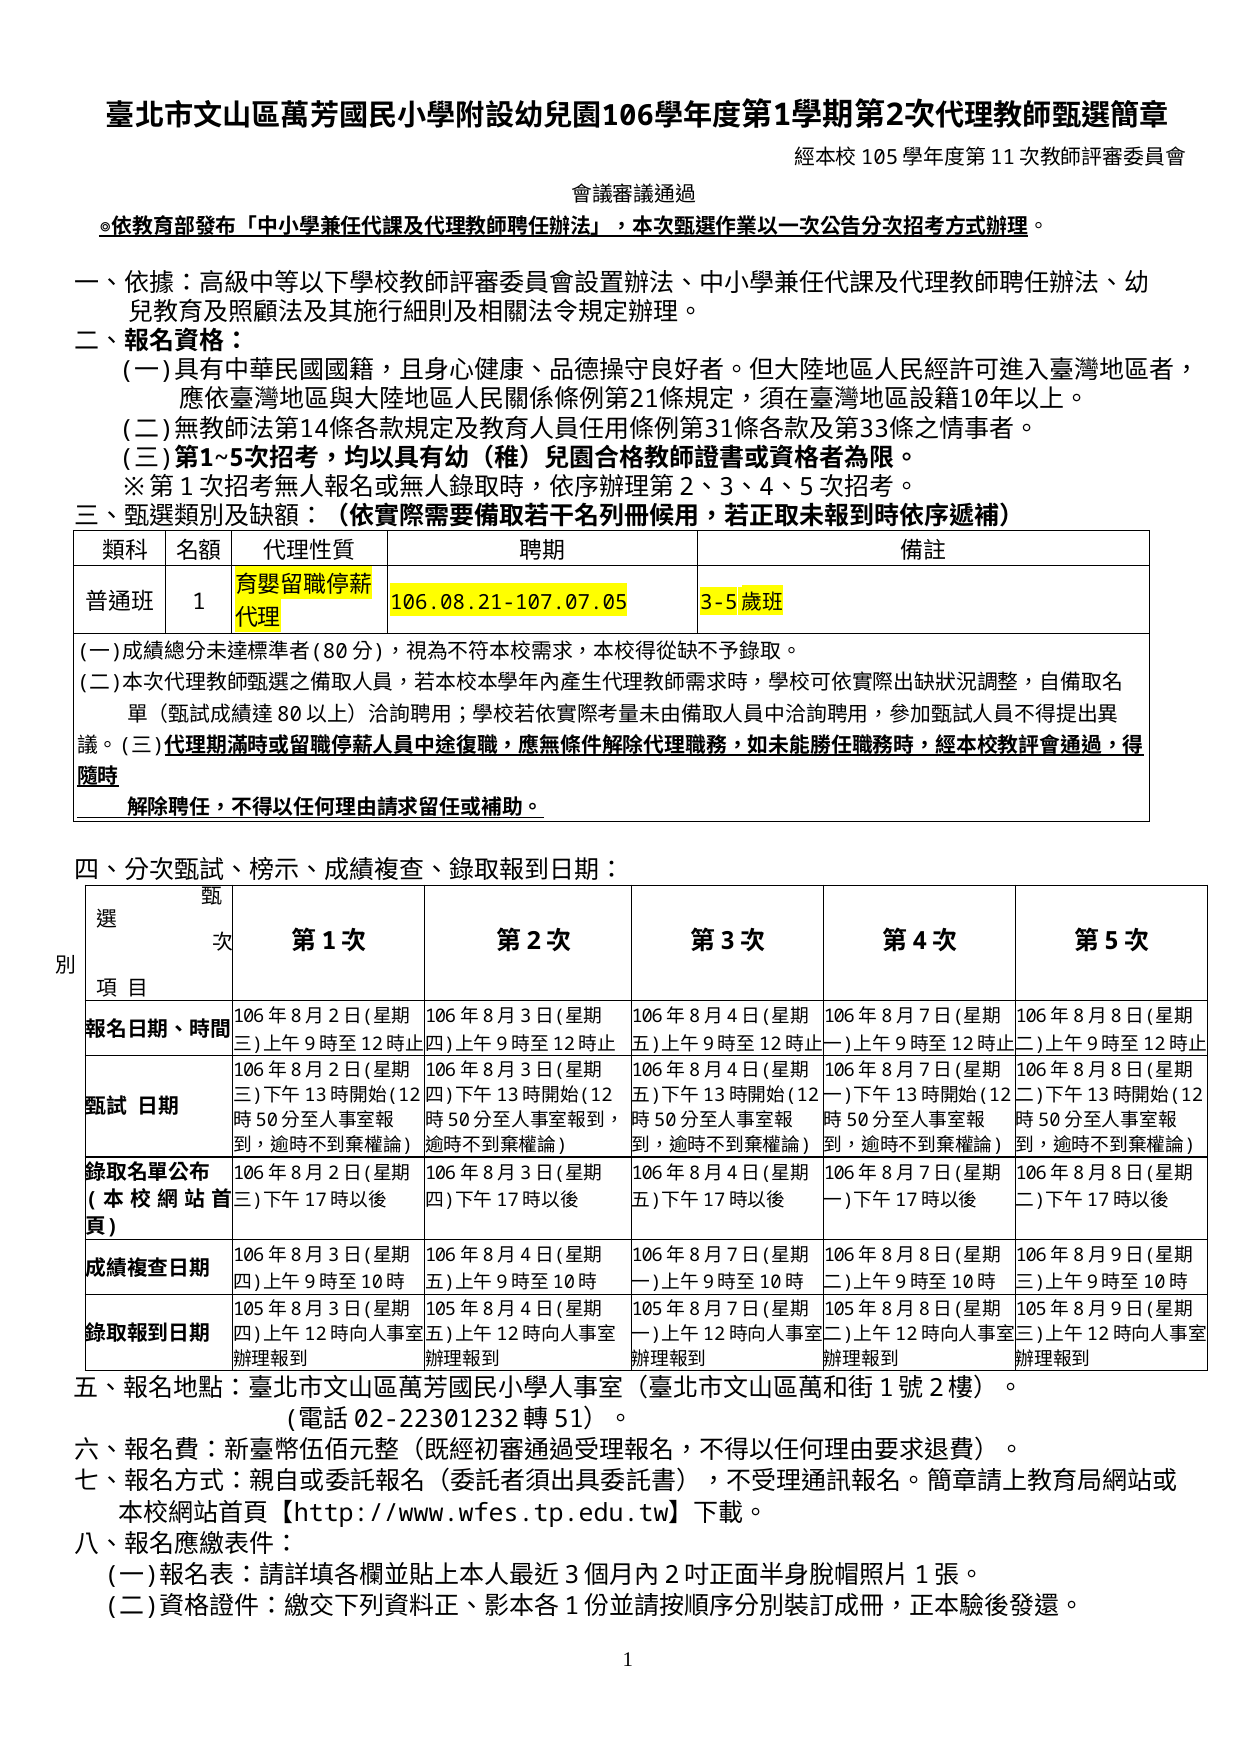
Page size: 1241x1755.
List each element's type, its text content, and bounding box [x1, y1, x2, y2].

table_cell 106年8月2日(星期三)上午9時至12時止 [233, 1001, 424, 1055]
table_header 備註 [698, 531, 1149, 565]
table_cell 1 [166, 566, 231, 632]
table_cell 105年8月3日(星期四)上午12時向人事室辦理報到 [233, 1295, 424, 1370]
table_cell 106年8月4日(星期五)下午17時以後 [632, 1158, 823, 1239]
table_cell 106年8月9日(星期三)上午9時至10時 [1016, 1240, 1207, 1294]
table_cell 106年8月2日(星期三)下午17時以後 [233, 1158, 424, 1239]
table_cell 106年8月3日(星期四)下午13時開始(12時50分至人事室報到，逾時不到棄權論) [425, 1056, 631, 1156]
table_cell 105年8月4日(星期五)上午12時向人事室辦理報到 [425, 1295, 631, 1370]
text 應依臺灣地區與大陸地區人民關係條例第21條規定，須在臺灣地區設籍10年以上。 [74, 384, 1181, 414]
table_cell 106年8月8日(星期二)下午17時以後 [1016, 1158, 1207, 1239]
table_cell 106年8月8日(星期二)下午13時開始(12時50分至人事室報到，逾時不到棄權論) [1016, 1056, 1207, 1156]
table_cell 106年8月3日(星期四)下午17時以後 [425, 1158, 631, 1239]
text 三、甄選類別及缺額：（依實際需要備取若干名列冊候用，若正取未報到時依序遞補） [74, 501, 1181, 530]
table_cell 106年8月7日(星期一)上午9時至10時 [632, 1240, 823, 1294]
text 五、報名地點：臺北市文山區萬芳國民小學人事室（臺北市文山區萬和街1號2樓）。 [74, 1371, 1181, 1402]
table_cell 106.08.21-107.07.05 [388, 566, 697, 632]
table_cell 報名日期、時間 [86, 1001, 232, 1055]
table_cell 成績複查日期 [86, 1240, 232, 1294]
table_cell 106年8月4日(星期五)上午9時至10時 [425, 1240, 631, 1294]
text 二、報名資格： [74, 326, 1181, 355]
text (三)第1~5次招考，均以具有幼（稚）兒園合格教師證書或資格者為限。 [74, 443, 1181, 472]
text (電話02-22301232轉51）。 [104, 1402, 1181, 1433]
table_cell 106年8月2日(星期三)下午13時開始(12時50分至人事室報到，逾時不到棄權論) [233, 1056, 424, 1156]
table_cell 錄取名單公布 (本校網站首頁) [86, 1158, 232, 1239]
table_header 第1次 [233, 886, 424, 1000]
table_cell 105年8月9日(星期三)上午12時向人事室辦理報到 [1016, 1295, 1207, 1370]
table_cell 106年8月4日(星期五)上午9時至12時止 [632, 1001, 823, 1055]
table_cell 106年8月7日(星期一)下午13時開始(12時50分至人事室報到，逾時不到棄權論) [824, 1056, 1015, 1156]
table_cell 106年8月7日(星期一)下午17時以後 [824, 1158, 1015, 1239]
text (二)資格證件：繳交下列資料正、影本各1份並請按順序分別裝訂成冊，正本驗後發還。 [59, 1590, 1181, 1621]
text ※第1次招考無人報名或無人錄取時，依序辦理第2、3、4、5次招考。 [74, 472, 1181, 501]
table_header 第4次 [824, 886, 1015, 1000]
text (一)具有中華民國國籍，且身心健康、品德操守良好者。但大陸地區人民經許可進入臺灣地區者， [74, 355, 1181, 384]
text 八、報名應繳表件： [59, 1527, 1181, 1558]
text 經本校105學年度第11次教師評審委員會會議審議通過 [74, 134, 1193, 209]
table_header 名額 [166, 531, 231, 565]
table_cell 106年8月8日(星期二)上午9時至10時 [824, 1240, 1015, 1294]
table_cell 普通班 [74, 566, 165, 632]
table_header 第2次 [425, 886, 631, 1000]
text 一、依據：高級中等以下學校教師評審委員會設置辦法、中小學兼任代課及代理教師聘任辦法、幼 [59, 268, 1181, 297]
text 七、報名方式：親自或委託報名（委託者須出具委託書），不受理通訊報名。簡章請上教育局網站或本校網站首頁【http://www.wfes.tp.edu.tw】下載。 [74, 1465, 1181, 1527]
table_header 第5次 [1016, 886, 1207, 1000]
table_cell 育嬰留職停薪代理 [232, 566, 387, 632]
table_cell 106年8月3日(星期四)上午9時至12時止 [425, 1001, 631, 1055]
text (二)無教師法第14條各款規定及教育人員任用條例第31條各款及第33條之情事者。 [74, 414, 1181, 443]
text 六、報名費：新臺幣伍佰元整（既經初審通過受理報名，不得以任何理由要求退費）。 [59, 1433, 1181, 1465]
table_cell 106年8月3日(星期四)上午9時至10時 [233, 1240, 424, 1294]
table_cell 106年8月7日(星期一)上午9時至12時止 [824, 1001, 1015, 1055]
table_header 聘期 [388, 531, 697, 565]
table_cell 3-5歲班 [698, 566, 1149, 632]
text ◎依教育部發布「中小學兼任代課及代理教師聘任辦法」，本次甄選作業以一次公告分次招考方式辦理。 [74, 209, 1181, 239]
text 兒教育及照顧法及其施行細則及相關法令規定辦理。 [59, 297, 1181, 326]
table_cell 106年8月8日(星期二)上午9時至12時止 [1016, 1001, 1207, 1055]
table_cell 106年8月4日(星期五)下午13時開始(12時50分至人事室報到，逾時不到棄權論) [632, 1056, 823, 1156]
table_cell 105年8月7日(星期一)上午12時向人事室辦理報到 [632, 1295, 823, 1370]
table_header 類科 [74, 531, 165, 565]
table_cell 105年8月8日(星期二)上午12時向人事室辦理報到 [824, 1295, 1015, 1370]
table_header 第3次 [632, 886, 823, 1000]
table_cell 甄試 日期 [86, 1056, 232, 1156]
table_header 甄選 次別 項 目 [86, 886, 232, 1000]
table_cell (一)成績總分未達標準者(80分)，視為不符本校需求，本校得從缺不予錄取。 (二)本次代理教師甄選之備取人員，若本校本學年內產生代理教師需求時，學校可依實際出缺狀況調整，自備取名 單（甄試成績達80以上）洽詢聘用；學校若依實際考量未由備取人員中洽詢聘用，參加甄試人員不得提出異議。(三)代理期滿時或留職停薪人員中途復職，應無條件解除代理職務，如未能勝任職務時，經本校教評會通過，得隨時 解除聘任，不得以任何理由請求留任或補助。 [74, 634, 1149, 821]
text 臺北市文山區萬芳國民小學附設幼兒園106學年度第1學期第2次代理教師甄選簡章 [74, 89, 1181, 134]
text (一)報名表：請詳填各欄並貼上本人最近3個月內2吋正面半身脫帽照片1張。 [59, 1558, 1181, 1590]
text 四、分次甄試、榜示、成績複查、錄取報到日期： [44, 853, 1181, 884]
table_header 代理性質 [232, 531, 387, 565]
table_cell 錄取報到日期 [86, 1295, 232, 1370]
